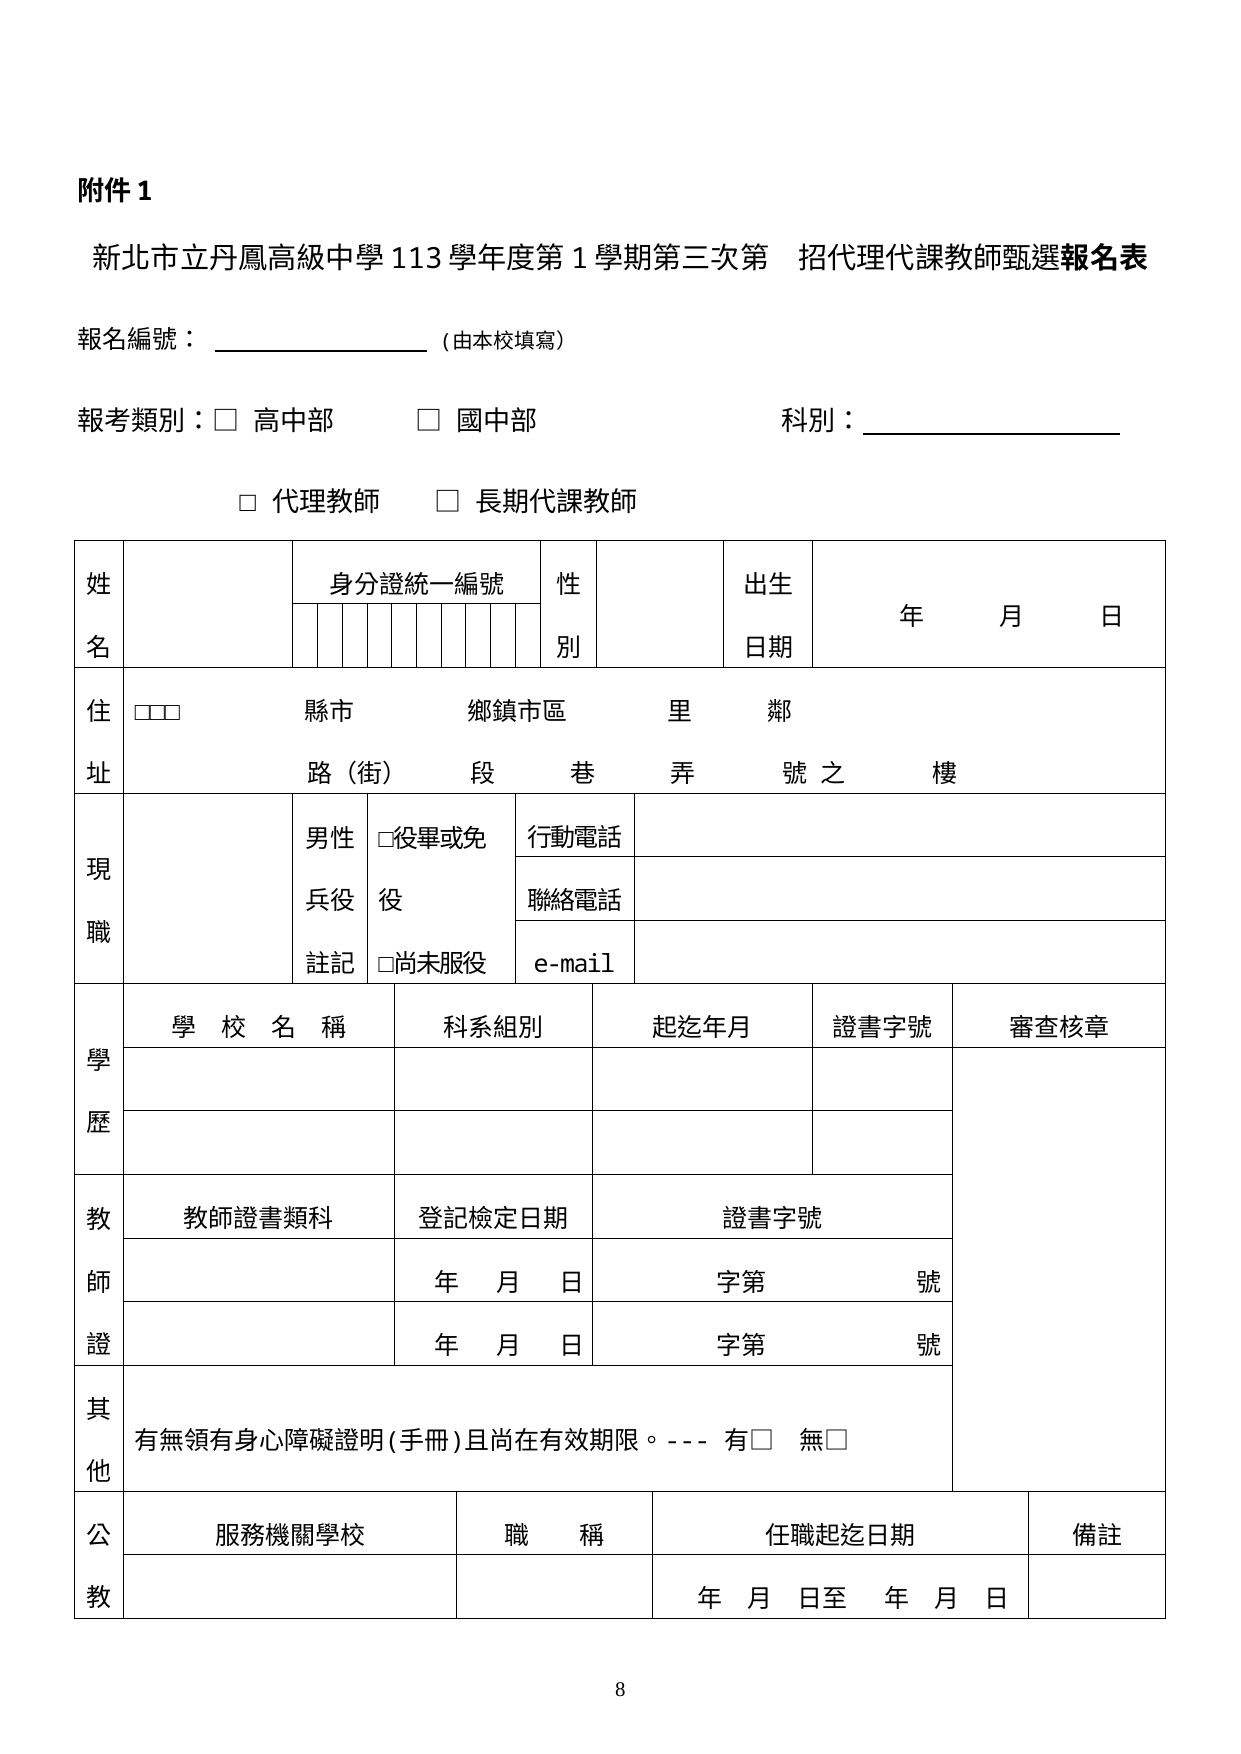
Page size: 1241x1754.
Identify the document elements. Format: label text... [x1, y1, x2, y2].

table_cell [593, 1111, 812, 1174]
table_cell 任職起迄日期 [653, 1492, 1028, 1554]
table_cell 年 月 日至 年 月 日 [653, 1555, 1028, 1618]
table_cell 有無領有身心障礙證明(手冊)且尚在有效期限。--- 有□ 無□ [124, 1366, 952, 1491]
table_cell □役畢或免役 □尚未服役 [368, 794, 515, 983]
table_cell [593, 1048, 812, 1110]
table_cell [124, 1111, 394, 1174]
table_header 性別 [541, 541, 596, 667]
table_header 出生日期 [724, 541, 812, 667]
table_header [597, 541, 723, 667]
text 新北市立丹鳳高級中學113學年度第1學期第三次第 招代理代課教師甄選報名表 [77, 214, 1163, 277]
table_header 年 月 日 [813, 541, 1165, 667]
table_cell 住址 [75, 668, 123, 793]
table_cell [516, 604, 540, 667]
table_cell [491, 604, 515, 667]
text 附件1 [77, 172, 1163, 207]
table_cell 學 歷 [75, 984, 123, 1174]
table_cell 教師 證 [75, 1175, 123, 1364]
table_cell [953, 1048, 1165, 1491]
text 報考類別：□ 高中部 □ 國中部 科別： [77, 377, 1163, 439]
table_cell [417, 604, 441, 667]
table_cell [395, 1048, 592, 1110]
table_cell 審查核章 [953, 984, 1165, 1047]
table_cell 備註 [1029, 1492, 1165, 1554]
table_cell [635, 794, 1165, 856]
table_header 姓名 [75, 541, 123, 667]
table_cell [124, 1555, 456, 1618]
table_cell 現職 [75, 794, 123, 983]
table_cell [395, 1111, 592, 1174]
table_cell [318, 604, 342, 667]
table_header 身分證統一編號 [293, 541, 540, 603]
table_cell 字第 號 [593, 1302, 952, 1364]
table_cell 字第 號 [593, 1239, 952, 1301]
table_cell 聯絡電話 [516, 857, 634, 920]
table_cell [124, 794, 292, 983]
table_cell 學 校 名 稱 [124, 984, 394, 1047]
table_cell 起迄年月 [593, 984, 812, 1047]
table_cell e-mail [516, 921, 634, 983]
table_cell 年 月 日 [395, 1302, 592, 1364]
table_cell [457, 1555, 652, 1618]
table_cell [343, 604, 367, 667]
table_cell [293, 604, 317, 667]
table_header [124, 541, 292, 667]
table_cell 服務機關學校 [124, 1492, 456, 1554]
text 報名編號： (由本校填寫） [77, 296, 1163, 358]
table_cell [1029, 1555, 1165, 1618]
table_cell [124, 1239, 394, 1301]
table_cell [442, 604, 465, 667]
table_cell [466, 604, 490, 667]
table_cell [635, 921, 1165, 983]
table_cell [813, 1111, 952, 1174]
text □ 代理教師 □ 長期代課教師 [77, 458, 1163, 521]
table_cell 男性兵役註記 [293, 794, 367, 983]
table_cell 證書字號 [593, 1175, 952, 1237]
table_cell 教師證書類科 [124, 1175, 394, 1237]
table_cell 行動電話 [516, 794, 634, 856]
table_cell 職 稱 [457, 1492, 652, 1554]
table_cell [368, 604, 391, 667]
table_cell [124, 1048, 394, 1110]
table_cell [813, 1048, 952, 1110]
table_cell 公教職經歷 [75, 1492, 123, 1618]
table_cell 科系組別 [395, 984, 592, 1047]
table_cell 其他 [75, 1366, 123, 1491]
table_cell [635, 857, 1165, 920]
table_cell 年 月 日 [395, 1239, 592, 1301]
table_cell [124, 1302, 394, 1364]
table_cell [392, 604, 416, 667]
table_cell 登記檢定日期 [395, 1175, 592, 1237]
table_cell □□□ 縣市 鄉鎮市區 里 鄰 路（街） 段 巷 弄 號 之 樓 [124, 668, 1165, 793]
table_cell 證書字號 [813, 984, 952, 1047]
